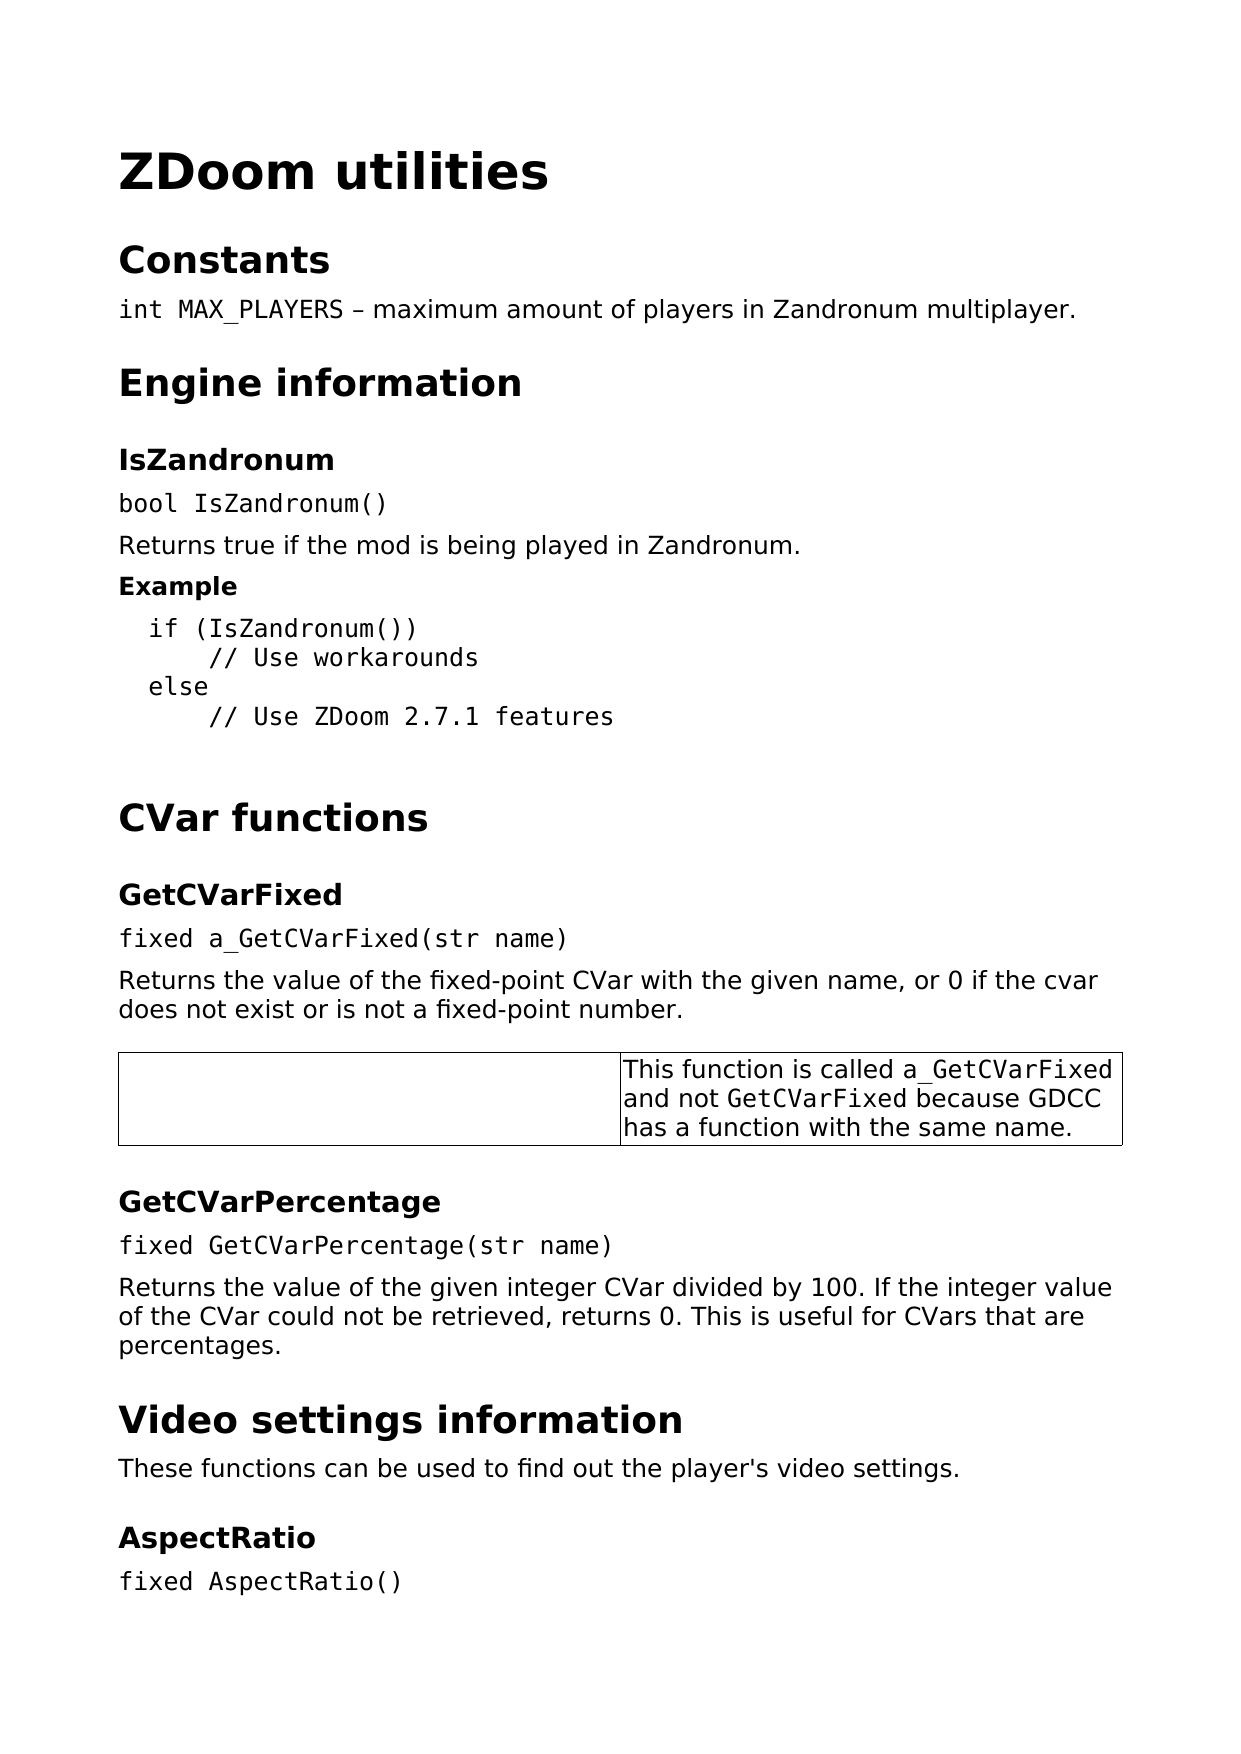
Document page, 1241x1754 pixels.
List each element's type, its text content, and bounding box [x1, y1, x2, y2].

text fixed GetCVarPercentage(str name) [118, 1232, 1122, 1261]
subtitle GetCVarFixed [118, 878, 1122, 912]
table_header This function is called a_GetCVarFixed and not GetCVarFixed because GDCC has a function with the same name. [621, 1053, 1122, 1145]
subtitle GetCVarPercentage [118, 1185, 1122, 1219]
text Returns true if the mod is being played in Zandronum. [118, 531, 1122, 560]
text fixed AspectRatio() [118, 1567, 1122, 1597]
text Returns the value of the fixed-point CVar with the given name, or 0 if the cvar does not exist or is not a fixed-point number. [118, 966, 1122, 1024]
subtitle Engine information [118, 362, 1122, 405]
table_header [119, 1053, 620, 1145]
subtitle ZDoom utilities [118, 143, 1122, 201]
subtitle IsZandronum [118, 443, 1122, 477]
subtitle CVar functions [118, 797, 1122, 841]
subtitle Video settings information [118, 1398, 1122, 1442]
text int MAX_PLAYERS – maximum amount of players in Zandronum multiplayer. [118, 295, 1122, 324]
text fixed a_GetCVarFixed(str name) [118, 924, 1122, 954]
text Returns the value of the given integer CVar divided by 100. If the integer value of the CVar could not be retrieved, returns 0. This is useful for CVars that are percentages. [118, 1273, 1122, 1361]
text if (IsZandronum()) // Use workarounds else // Use ZDoom 2.7.1 features [118, 614, 1122, 760]
text Example [118, 573, 1122, 602]
text These functions can be used to find out the player's video settings. [118, 1454, 1122, 1483]
subtitle AspectRatio [118, 1521, 1122, 1555]
subtitle Constants [118, 239, 1122, 282]
text bool IsZandronum() [118, 489, 1122, 518]
